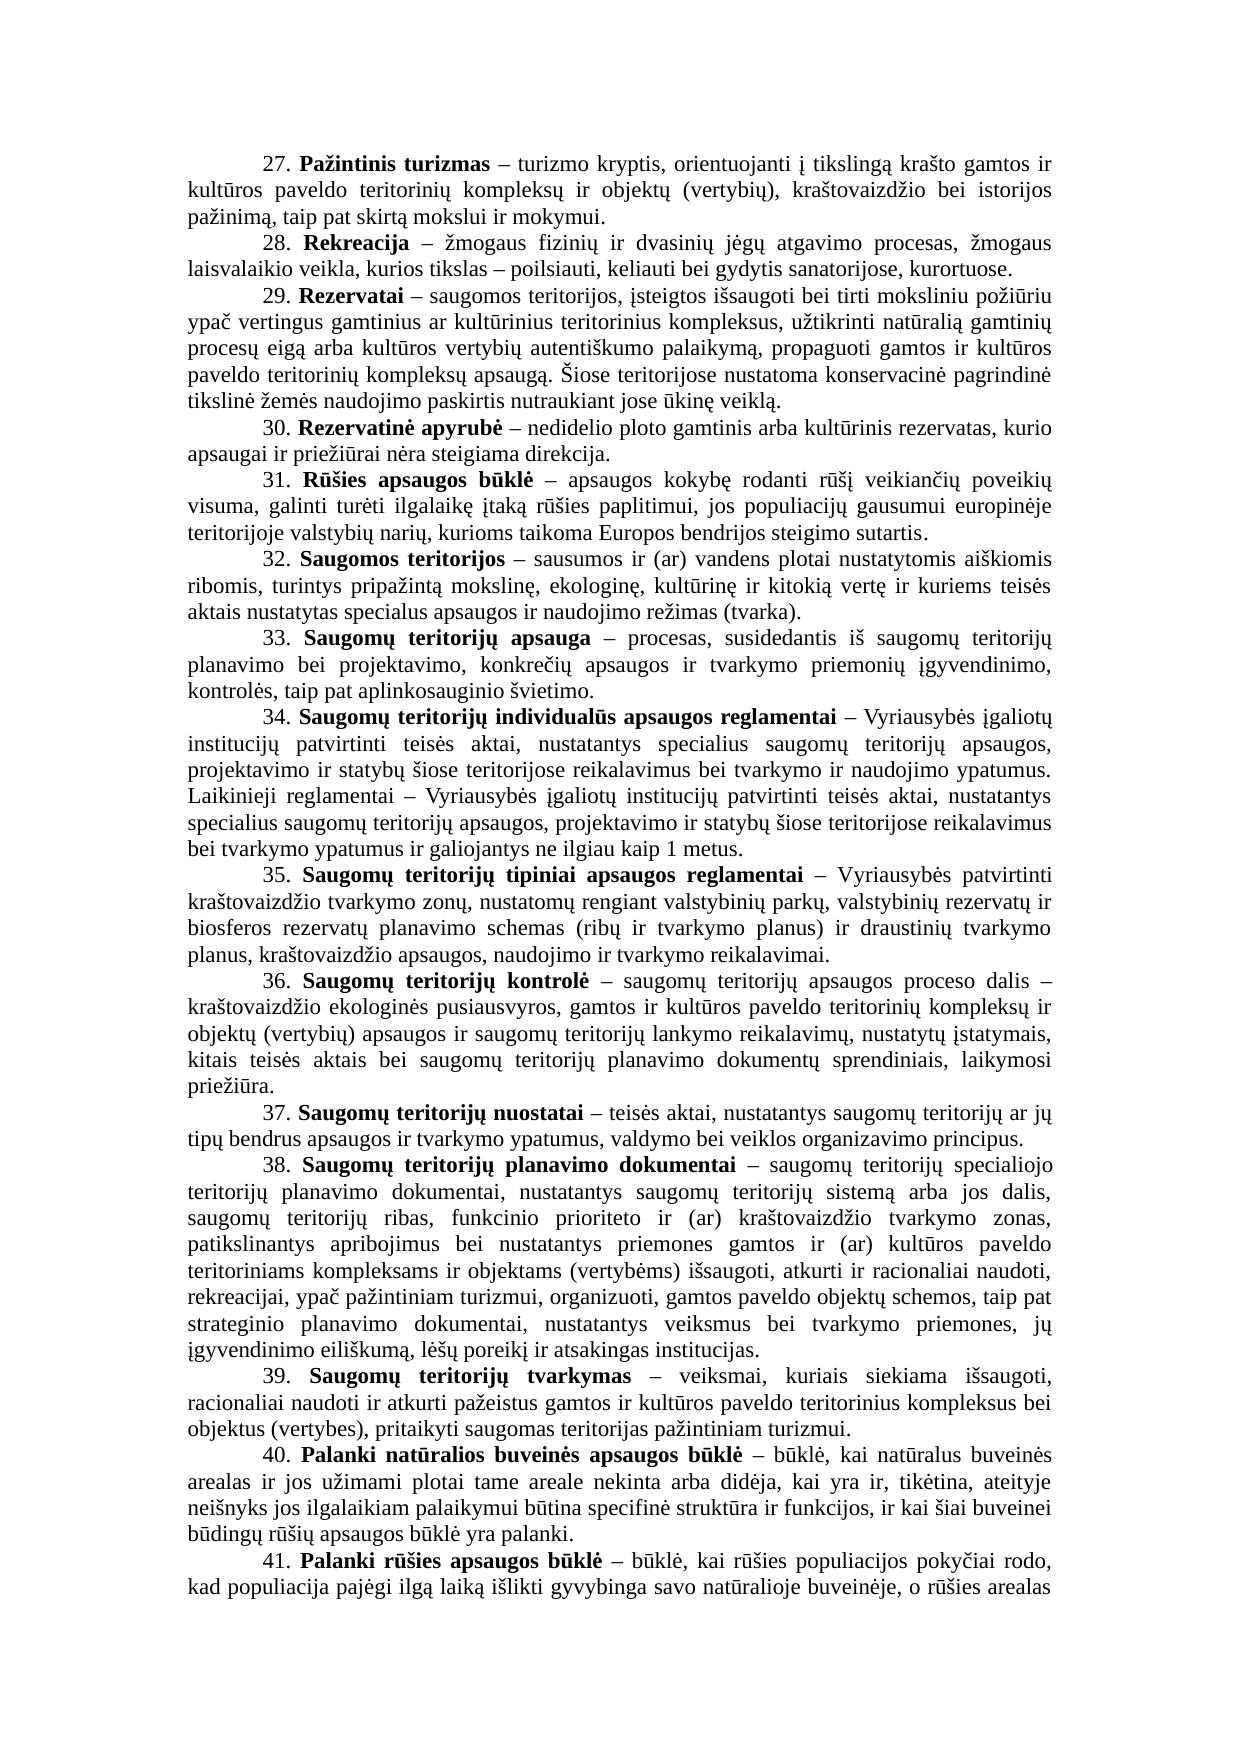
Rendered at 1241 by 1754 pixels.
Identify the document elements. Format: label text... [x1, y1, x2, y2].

text 39. Saugomų teritorijų tvarkymas – veiksmai, kuriais siekiama išsaugoti, racionaliai naudoti ir atkurti pažeistus gamtos ir kultūros paveldo teritorinius kompleksus bei objektus (vertybes), pritaikyti saugomas teritorijas pažintiniam turizmui. [187, 1362, 1053, 1441]
text 27. Pažintinis turizmas – turizmo kryptis, orientuojanti į tikslingą krašto gamtos ir kultūros paveldo teritorinių kompleksų ir objektų (vertybių), kraštovaizdžio bei istorijos pažinimą, taip pat skirtą mokslui ir mokymui. [187, 150, 1053, 229]
text 31. Rūšies apsaugos būklė – apsaugos kokybę rodanti rūšį veikiančių poveikių visuma, galinti turėti ilgalaikę įtaką rūšies paplitimui, jos populiacijų gausumui europinėje teritorijoje valstybių narių, kurioms taikoma Europos bendrijos steigimo sutartis. [187, 466, 1053, 545]
text 32. Saugomos teritorijos – sausumos ir (ar) vandens plotai nustatytomis aiškiomis ribomis, turintys pripažintą mokslinę, ekologinę, kultūrinę ir kitokią vertę ir kuriems teisės aktais nustatytas specialus apsaugos ir naudojimo režimas (tvarka). [187, 545, 1053, 624]
text 40. Palanki natūralios buveinės apsaugos būklė – būklė, kai natūralus buveinės arealas ir jos užimami plotai tame areale nekinta arba didėja, kai yra ir, tikėtina, ateityje neišnyks jos ilgalaikiam palaikymui būtina specifinė struktūra ir funkcijos, ir kai šiai buveinei būdingų rūšių apsaugos būklė yra palanki. [187, 1441, 1053, 1547]
text 36. Saugomų teritorijų kontrolė – saugomų teritorijų apsaugos proceso dalis – kraštovaizdžio ekologinės pusiausvyros, gamtos ir kultūros paveldo teritorinių kompleksų ir objektų (vertybių) apsaugos ir saugomų teritorijų lankymo reikalavimų, nustatytų įstatymais, kitais teisės aktais bei saugomų teritorijų planavimo dokumentų sprendiniais, laikymosi priežiūra. [187, 967, 1053, 1099]
text 28. Rekreacija – žmogaus fizinių ir dvasinių jėgų atgavimo procesas, žmogaus laisvalaikio veikla, kurios tikslas – poilsiauti, keliauti bei gydytis sanatorijose, kurortuose. [187, 229, 1053, 282]
text 33. Saugomų teritorijų apsauga – procesas, susidedantis iš saugomų teritorijų planavimo bei projektavimo, konkrečių apsaugos ir tvarkymo priemonių įgyvendinimo, kontrolės, taip pat aplinkosauginio švietimo. [187, 624, 1053, 703]
text 38. Saugomų teritorijų planavimo dokumentai – saugomų teritorijų specialiojo teritorijų planavimo dokumentai, nustatantys saugomų teritorijų sistemą arba jos dalis, saugomų teritorijų ribas, funkcinio prioriteto ir (ar) kraštovaizdžio tvarkymo zonas, patikslinantys apribojimus bei nustatantys priemones gamtos ir (ar) kultūros paveldo teritoriniams kompleksams ir objektams (vertybėms) išsaugoti, atkurti ir racionaliai naudoti, rekreacijai, ypač pažintiniam turizmui, organizuoti, gamtos paveldo objektų schemos, taip pat strateginio planavimo dokumentai, nustatantys veiksmus bei tvarkymo priemones, jų įgyvendinimo eiliškumą, lėšų poreikį ir atsakingas institucijas. [187, 1151, 1053, 1362]
text 35. Saugomų teritorijų tipiniai apsaugos reglamentai – Vyriausybės patvirtinti kraštovaizdžio tvarkymo zonų, nustatomų rengiant valstybinių parkų, valstybinių rezervatų ir biosferos rezervatų planavimo schemas (ribų ir tvarkymo planus) ir draustinių tvarkymo planus, kraštovaizdžio apsaugos, naudojimo ir tvarkymo reikalavimai. [187, 862, 1053, 967]
text 37. Saugomų teritorijų nuostatai – teisės aktai, nustatantys saugomų teritorijų ar jų tipų bendrus apsaugos ir tvarkymo ypatumus, valdymo bei veiklos organizavimo principus. [187, 1099, 1053, 1151]
text 41. Palanki rūšies apsaugos būklė – būklė, kai rūšies populiacijos pokyčiai rodo, kad populiacija pajėgi ilgą laiką išlikti gyvybinga savo natūralioje buveinėje, o rūšies arealas [187, 1547, 1053, 1599]
text 29. Rezervatai – saugomos teritorijos, įsteigtos išsaugoti bei tirti moksliniu požiūriu ypač vertingus gamtinius ar kultūrinius teritorinius kompleksus, užtikrinti natūralią gamtinių procesų eigą arba kultūros vertybių autentiškumo palaikymą, propaguoti gamtos ir kultūros paveldo teritorinių kompleksų apsaugą. Šiose teritorijose nustatoma konservacinė pagrindinė tikslinė žemės naudojimo paskirtis nutraukiant jose ūkinę veiklą. [187, 282, 1053, 413]
text 34. Saugomų teritorijų individualūs apsaugos reglamentai – Vyriausybės įgaliotų institucijų patvirtinti teisės aktai, nustatantys specialius saugomų teritorijų apsaugos, projektavimo ir statybų šiose teritorijose reikalavimus bei tvarkymo ir naudojimo ypatumus. Laikinieji reglamentai – Vyriausybės įgaliotų institucijų patvirtinti teisės aktai, nustatantys specialius saugomų teritorijų apsaugos, projektavimo ir statybų šiose teritorijose reikalavimus bei tvarkymo ypatumus ir galiojantys ne ilgiau kaip 1 metus. [187, 703, 1053, 862]
text 30. Rezervatinė apyrubė – nedidelio ploto gamtinis arba kultūrinis rezervatas, kurio apsaugai ir priežiūrai nėra steigiama direkcija. [187, 413, 1053, 466]
